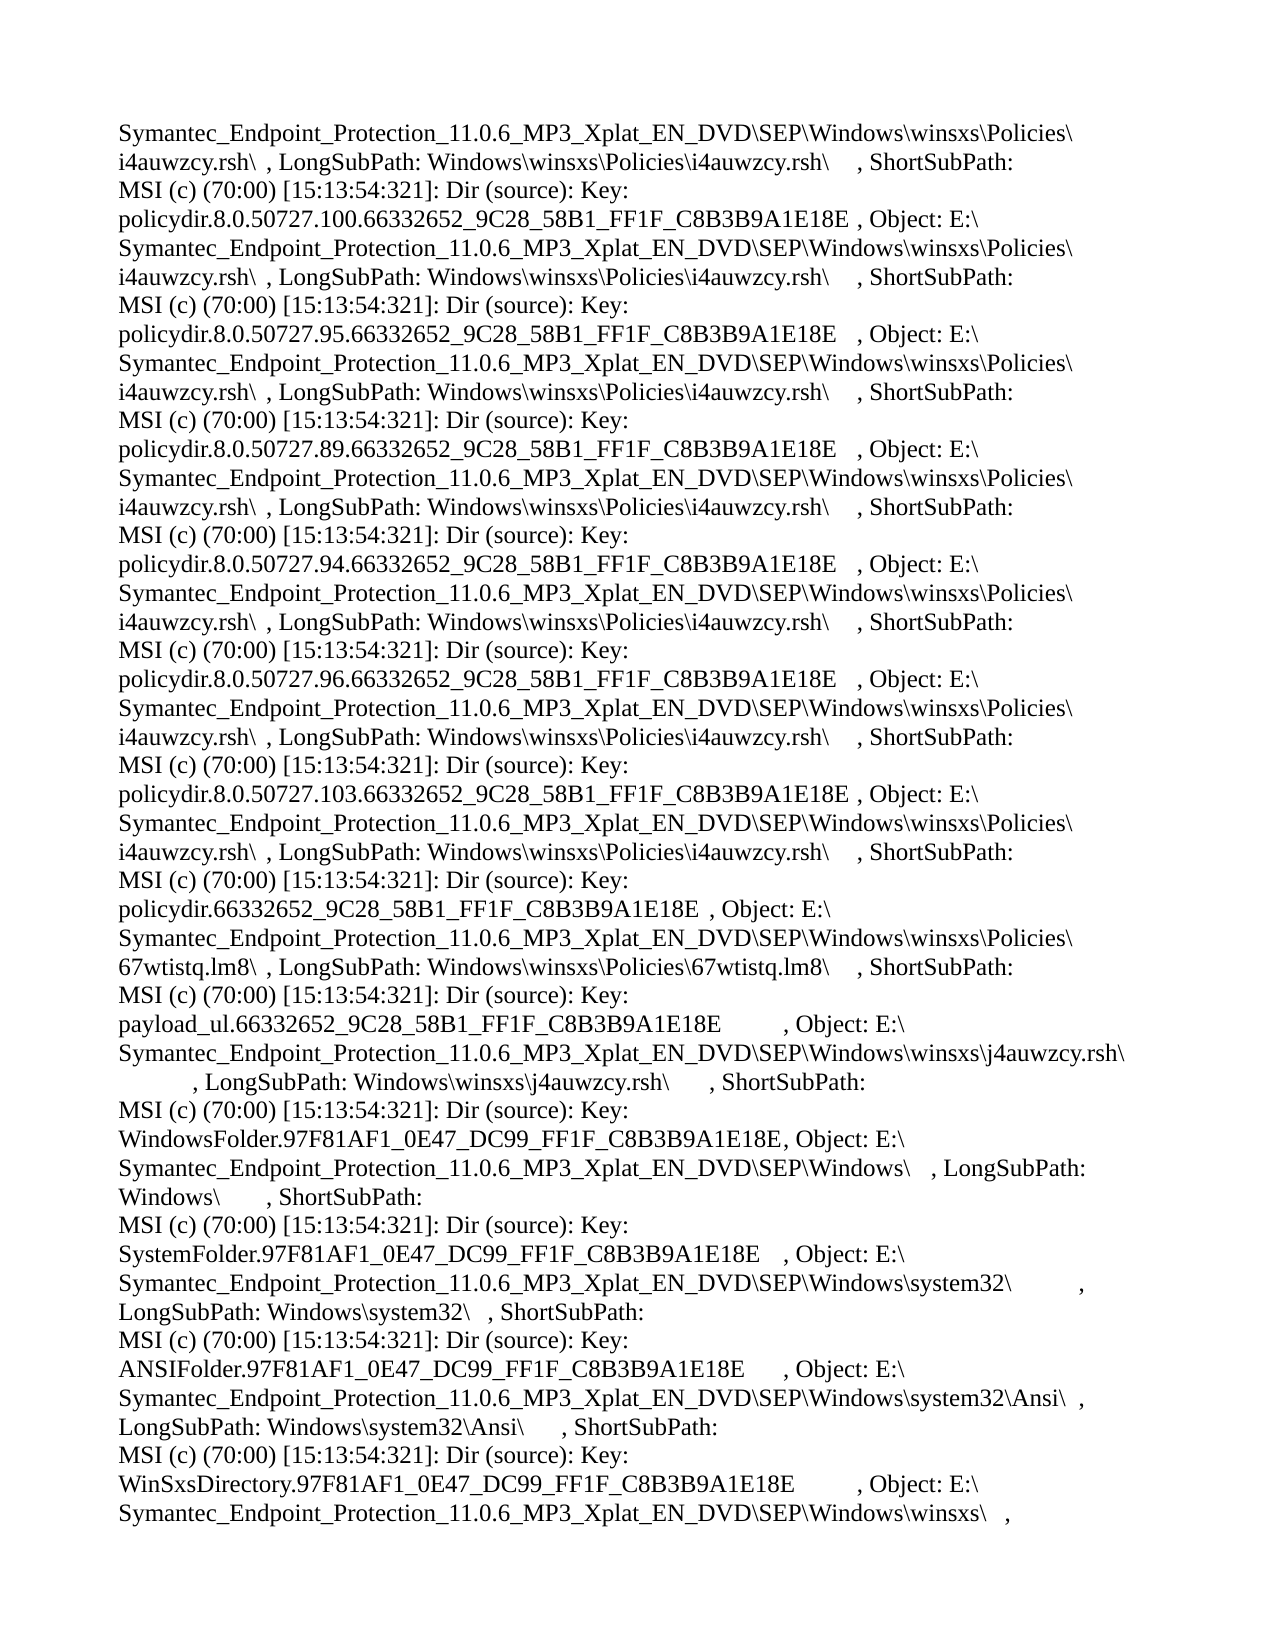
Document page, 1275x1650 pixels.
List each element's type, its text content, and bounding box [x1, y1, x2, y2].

text MSI (c) (70:00) [15:13:54:321]: Dir (source): Key: policydir.8.0.50727.89.66332652_9C28_58B1_FF1F_C8B3B9A1E18E , Object: E:\Symantec_Endpoint_Protection_11.0.6_MP3_Xplat_EN_DVD\SEP\Windows\winsxs\Policies\i4auwzcy.rsh\ , LongSubPath: Windows\winsxs\Policies\i4auwzcy.rsh\ , ShortSubPath: [118, 406, 1157, 521]
text MSI (c) (70:00) [15:13:54:321]: Dir (source): Key: policydir.8.0.50727.95.66332652_9C28_58B1_FF1F_C8B3B9A1E18E , Object: E:\Symantec_Endpoint_Protection_11.0.6_MP3_Xplat_EN_DVD\SEP\Windows\winsxs\Policies\i4auwzcy.rsh\ , LongSubPath: Windows\winsxs\Policies\i4auwzcy.rsh\ , ShortSubPath: [118, 291, 1157, 406]
text MSI (c) (70:00) [15:13:54:321]: Dir (source): Key: payload_ul.66332652_9C28_58B1_FF1F_C8B3B9A1E18E , Object: E:\Symantec_Endpoint_Protection_11.0.6_MP3_Xplat_EN_DVD\SEP\Windows\winsxs\j4auwzcy.rsh\ , LongSubPath: Windows\winsxs\j4auwzcy.rsh\ , ShortSubPath: [118, 981, 1157, 1096]
text MSI (c) (70:00) [15:13:54:321]: Dir (source): Key: policydir.66332652_9C28_58B1_FF1F_C8B3B9A1E18E , Object: E:\Symantec_Endpoint_Protection_11.0.6_MP3_Xplat_EN_DVD\SEP\Windows\winsxs\Policies\67wtistq.lm8\ , LongSubPath: Windows\winsxs\Policies\67wtistq.lm8\ , ShortSubPath: [118, 866, 1157, 981]
text MSI (c) (70:00) [15:13:54:321]: Dir (source): Key: policydir.8.0.50727.103.66332652_9C28_58B1_FF1F_C8B3B9A1E18E , Object: E:\Symantec_Endpoint_Protection_11.0.6_MP3_Xplat_EN_DVD\SEP\Windows\winsxs\Policies\i4auwzcy.rsh\ , LongSubPath: Windows\winsxs\Policies\i4auwzcy.rsh\ , ShortSubPath: [118, 751, 1157, 866]
text MSI (c) (70:00) [15:13:54:321]: Dir (source): Key: WinSxsDirectory.97F81AF1_0E47_DC99_FF1F_C8B3B9A1E18E , Object: E:\Symantec_Endpoint_Protection_11.0.6_MP3_Xplat_EN_DVD\SEP\Windows\winsxs\ , [118, 1441, 1157, 1527]
text MSI (c) (70:00) [15:13:54:321]: Dir (source): Key: ANSIFolder.97F81AF1_0E47_DC99_FF1F_C8B3B9A1E18E , Object: E:\Symantec_Endpoint_Protection_11.0.6_MP3_Xplat_EN_DVD\SEP\Windows\system32\Ansi\ , LongSubPath: Windows\system32\Ansi\ , ShortSubPath: [118, 1326, 1157, 1441]
text MSI (c) (70:00) [15:13:54:321]: Dir (source): Key: WindowsFolder.97F81AF1_0E47_DC99_FF1F_C8B3B9A1E18E , Object: E:\Symantec_Endpoint_Protection_11.0.6_MP3_Xplat_EN_DVD\SEP\Windows\ , LongSubPath: Windows\ , ShortSubPath: [118, 1096, 1157, 1211]
text MSI (c) (70:00) [15:13:54:321]: Dir (source): Key: policydir.8.0.50727.100.66332652_9C28_58B1_FF1F_C8B3B9A1E18E , Object: E:\Symantec_Endpoint_Protection_11.0.6_MP3_Xplat_EN_DVD\SEP\Windows\winsxs\Policies\i4auwzcy.rsh\ , LongSubPath: Windows\winsxs\Policies\i4auwzcy.rsh\ , ShortSubPath: [118, 176, 1157, 291]
text MSI (c) (70:00) [15:13:54:321]: Dir (source): Key: policydir.8.0.50727.94.66332652_9C28_58B1_FF1F_C8B3B9A1E18E , Object: E:\Symantec_Endpoint_Protection_11.0.6_MP3_Xplat_EN_DVD\SEP\Windows\winsxs\Policies\i4auwzcy.rsh\ , LongSubPath: Windows\winsxs\Policies\i4auwzcy.rsh\ , ShortSubPath: [118, 521, 1157, 636]
text MSI (c) (70:00) [15:13:54:321]: Dir (source): Key: policydir.8.0.50727.96.66332652_9C28_58B1_FF1F_C8B3B9A1E18E , Object: E:\Symantec_Endpoint_Protection_11.0.6_MP3_Xplat_EN_DVD\SEP\Windows\winsxs\Policies\i4auwzcy.rsh\ , LongSubPath: Windows\winsxs\Policies\i4auwzcy.rsh\ , ShortSubPath: [118, 636, 1157, 751]
text MSI (c) (70:00) [15:13:54:321]: Dir (source): Key: SystemFolder.97F81AF1_0E47_DC99_FF1F_C8B3B9A1E18E , Object: E:\Symantec_Endpoint_Protection_11.0.6_MP3_Xplat_EN_DVD\SEP\Windows\system32\ , LongSubPath: Windows\system32\ , ShortSubPath: [118, 1211, 1157, 1326]
text Symantec_Endpoint_Protection_11.0.6_MP3_Xplat_EN_DVD\SEP\Windows\winsxs\Policies\i4auwzcy.rsh\ , LongSubPath: Windows\winsxs\Policies\i4auwzcy.rsh\ , ShortSubPath: [118, 118, 1157, 176]
